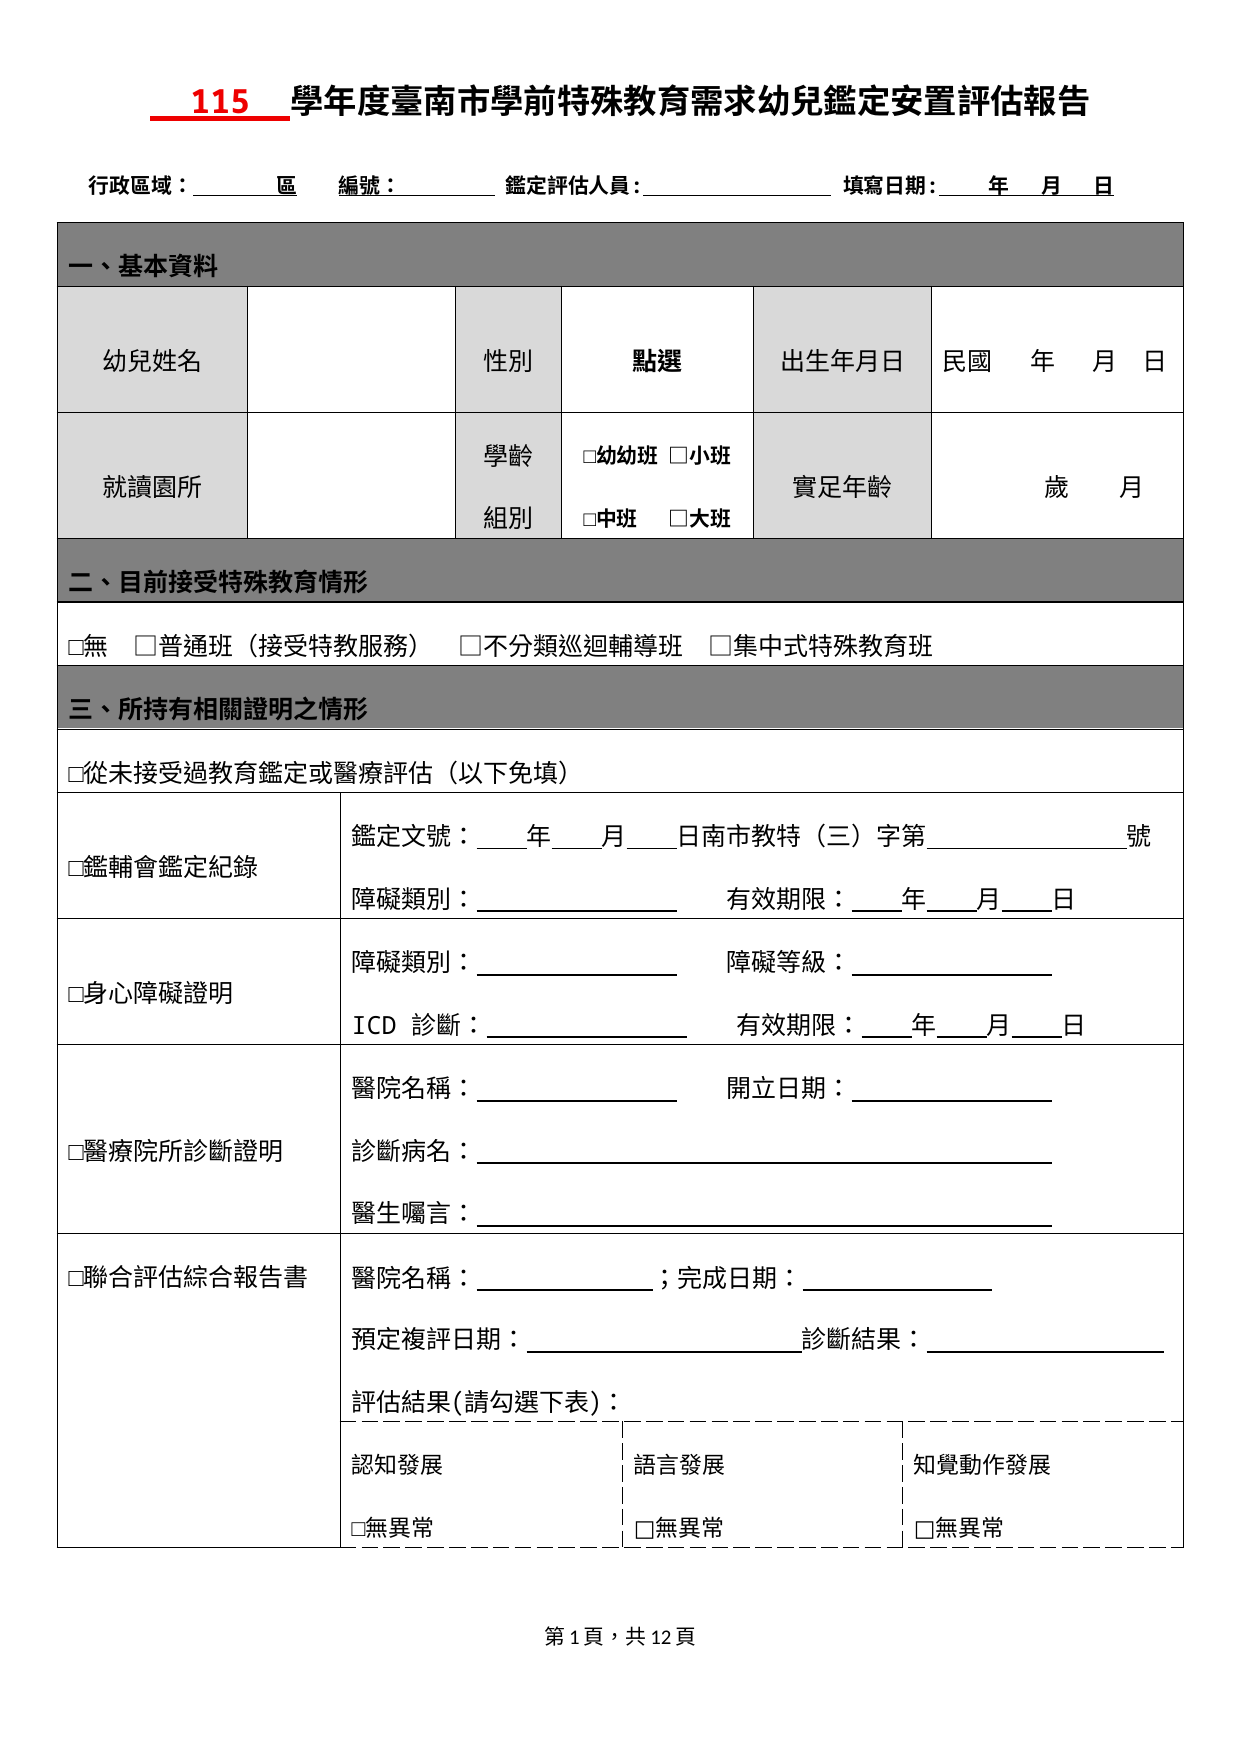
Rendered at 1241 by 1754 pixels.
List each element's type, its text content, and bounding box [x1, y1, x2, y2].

table_cell 點選 [562, 287, 753, 412]
table_cell □身心障礙證明 [58, 919, 340, 1044]
table_cell 障礙類別： 障礙等級： ICD 診斷： 有效期限： 年 月 日 [341, 919, 1183, 1044]
table_cell 二、目前接受特殊教育情形 [58, 539, 1183, 601]
table_cell 學齡 組別 [456, 413, 561, 538]
table_cell 實足年齡 [754, 413, 931, 538]
table_cell [248, 287, 455, 412]
table_cell 幼兒姓名 [58, 287, 247, 412]
table_cell 民國 年 月 日 [932, 287, 1183, 412]
table_header 一、基本資料 [58, 223, 1183, 286]
table_cell 三、所持有相關證明之情形 [58, 666, 1183, 728]
table_cell □鑑輔會鑑定紀錄 [58, 793, 340, 918]
table_cell [248, 413, 455, 538]
table_cell 知覺動作發展 □無異常 [902, 1421, 1183, 1547]
table_cell 出生年月日 [754, 287, 931, 412]
table_cell □醫療院所診斷證明 [58, 1045, 340, 1233]
table_cell □從未接受過教育鑑定或醫療評估（以下免填） [58, 730, 1183, 792]
table_cell □無 □普通班（接受特教服務） □不分類巡迴輔導班 □集中式特殊教育班 [58, 603, 1183, 665]
table_cell 就讀園所 [58, 413, 247, 538]
table_cell 歲 月 [932, 413, 1183, 538]
table_cell 醫院名稱： 開立日期： 診斷病名： 醫生囑言： [341, 1045, 1183, 1233]
table_cell 認知發展 □無異常 [341, 1421, 622, 1547]
table_cell □幼幼班 □小班 □中班 □大班 [562, 413, 753, 538]
table_cell 醫院名稱： ；完成日期： 預定複評日期： 診斷結果： 評估結果(請勾選下表)： [341, 1234, 1183, 1421]
table_cell 語言發展 □無異常 [623, 1421, 902, 1547]
table_cell 性別 [456, 287, 561, 412]
table_cell 鑑定文號： 年 月 日南市教特（三）字第 號 障礙類別： 有效期限： 年 月 日 [341, 793, 1183, 918]
table_cell □聯合評估綜合報告書 [58, 1234, 340, 1547]
